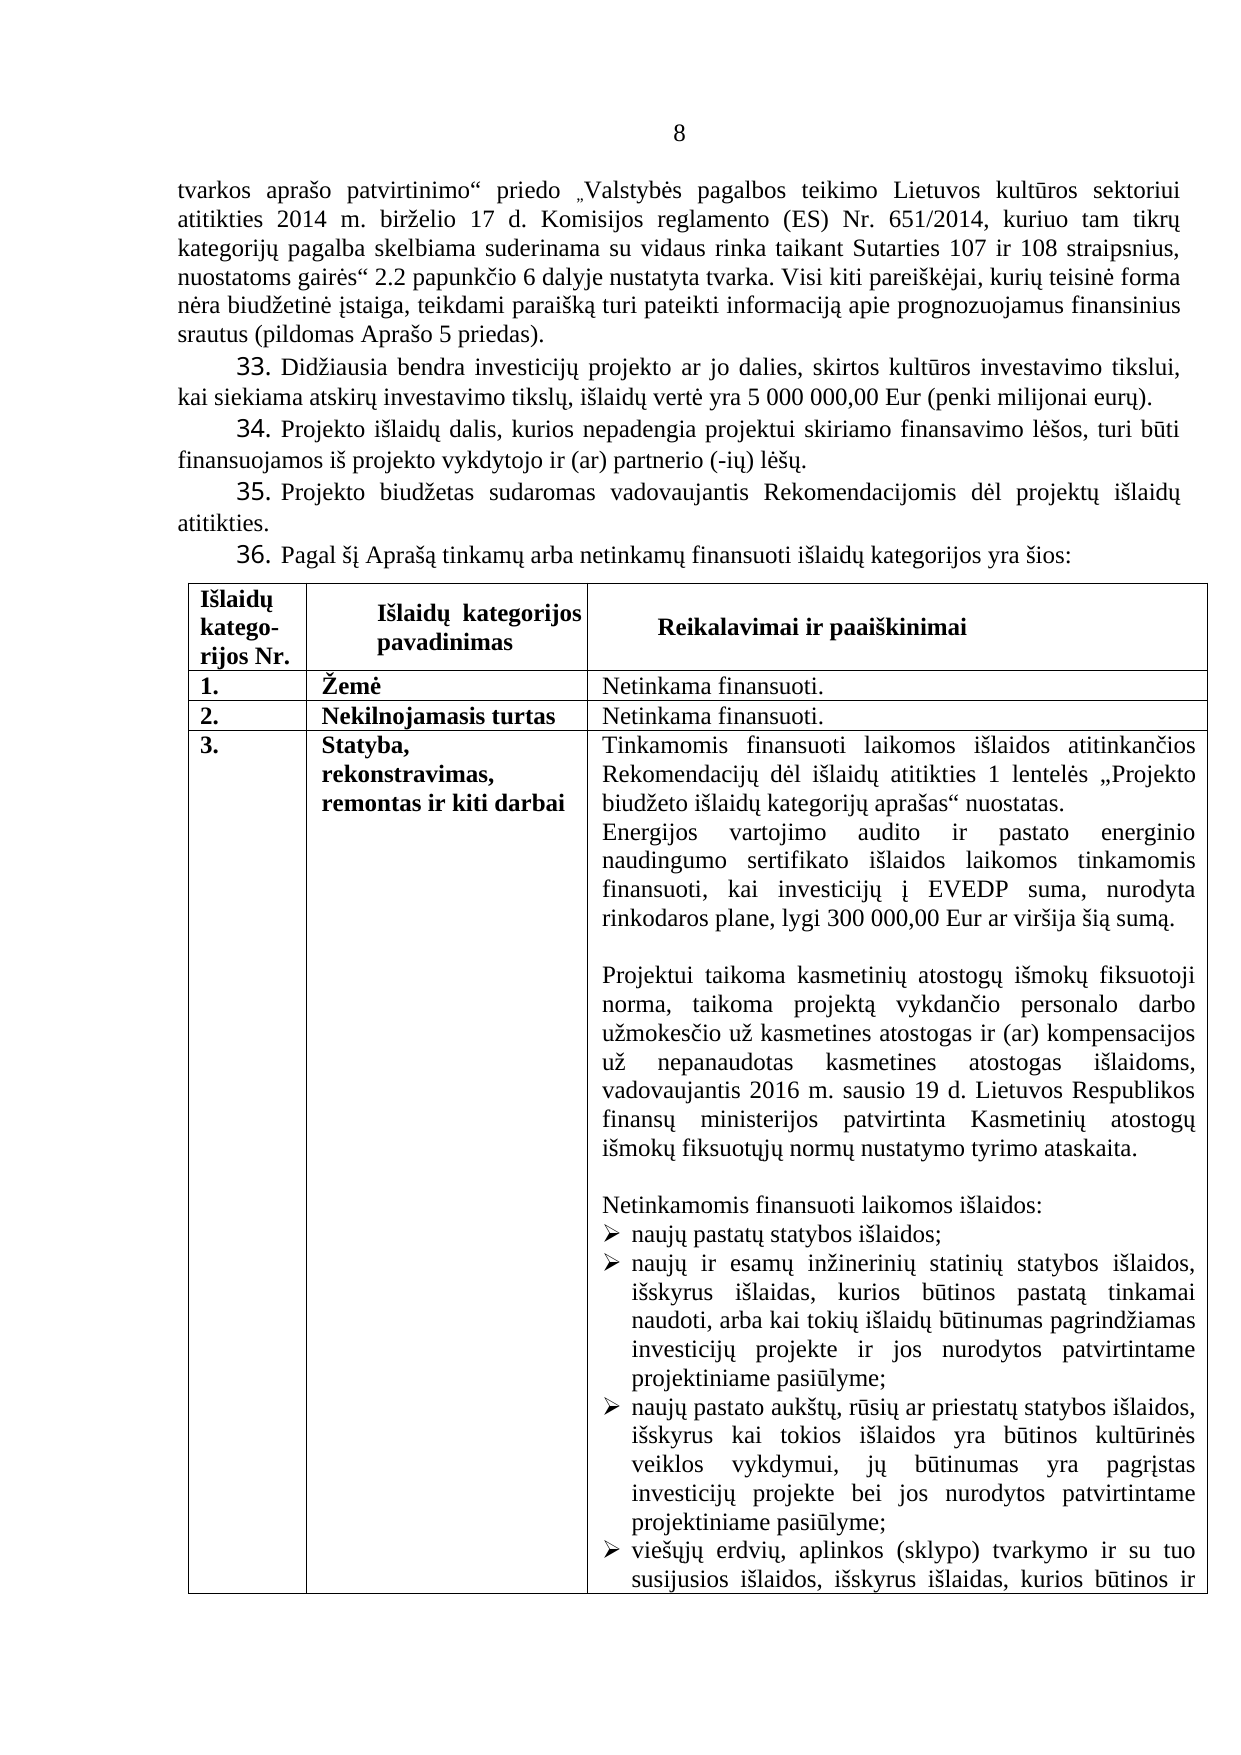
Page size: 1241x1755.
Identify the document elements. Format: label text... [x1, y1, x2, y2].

table_header Reikalavimai ir paaiškinimai [588, 584, 1207, 670]
text 35. Projekto biudžetas sudaromas vadovaujantis Rekomendacijomis dėl projektų išlaidų atitikties. [177, 474, 1181, 537]
table_cell Žemė [307, 671, 587, 700]
table_header Išlaidų kategorijos pavadinimas [307, 584, 587, 670]
table_cell Tinkamomis finansuoti laikomos išlaidos atitinkančios Rekomendacijų dėl išlaidų atitikties 1 lentelės „Projekto biudžeto išlaidų kategorijų aprašas“ nuostatas. Energijos vartojimo audito ir pastato energinio naudingumo sertifikato išlaidos laikomos tinkamomis finansuoti, kai investicijų į EVEDP suma, nurodyta rinkodaros plane, lygi 300 000,00 Eur ar viršija šią sumą. Projektui taikoma kasmetinių atostogų išmokų fiksuotoji norma, taikoma projektą vykdančio personalo darbo užmokesčio už kasmetines atostogas ir (ar) kompensacijos už nepanaudotas kasmetines atostogas išlaidoms, vadovaujantis 2016 m. sausio 19 d. Lietuvos Respublikos finansų ministerijos patvirtinta Kasmetinių atostogų išmokų fiksuotųjų normų nustatymo tyrimo ataskaita. Netinkamomis finansuoti laikomos išlaidos:  naujų pastatų statybos išlaidos;  naujų ir esamų inžinerinių statinių statybos išlaidos, išskyrus išlaidas, kurios būtinos pastatą tinkamai naudoti, arba kai tokių išlaidų būtinumas pagrindžiamas investicijų projekte ir jos nurodytos patvirtintame projektiniame pasiūlyme;  naujų pastato aukštų, rūsių ar priestatų statybos išlaidos, išskyrus kai tokios išlaidos yra būtinos kultūrinės veiklos vykdymui, jų būtinumas yra pagrįstas investicijų projekte bei jos nurodytos patvirtintame projektiniame pasiūlyme;  viešųjų erdvių, aplinkos (sklypo) tvarkymo ir su tuo susijusios išlaidos, išskyrus išlaidas, kurios būtinos ir [588, 731, 1207, 1593]
table_cell Nekilnojamasis turtas [307, 701, 587, 729]
table_cell 2. [189, 701, 306, 729]
text 33. Didžiausia bendra investicijų projekto ar jo dalies, skirtos kultūros investavimo tikslui, kai siekiama atskirų investavimo tikslų, išlaidų vertė yra 5 000 000,00 Eur (penki milijonai eurų). [177, 348, 1181, 411]
text 36. Pagal šį Aprašą tinkamų arba netinkamų finansuoti išlaidų kategorijos yra šios: [177, 537, 1181, 571]
table_cell Netinkama finansuoti. [588, 671, 1207, 700]
table_cell Statyba, rekonstravimas, remontas ir kiti darbai [307, 731, 587, 1593]
table_header Išlaidų katego-rijos Nr. [189, 584, 306, 670]
text 34. Projekto išlaidų dalis, kurios nepadengia projektui skiriamo finansavimo lėšos, turi būti finansuojamos iš projekto vykdytojo ir (ar) partnerio (-ių) lėšų. [177, 411, 1181, 474]
text tvarkos aprašo patvirtinimo“ priedo „Valstybės pagalbos teikimo Lietuvos kultūros sektoriui atitikties 2014 m. birželio 17 d. Komisijos reglamento (ES) Nr. 651/2014, kuriuo tam tikrų kategorijų pagalba skelbiama suderinama su vidaus rinka taikant Sutarties 107 ir 108 straipsnius, nuostatoms gairės“ 2.2 papunkčio 6 dalyje nustatyta tvarka. Visi kiti pareiškėjai, kurių teisinė forma nėra biudžetinė įstaiga, teikdami paraišką turi pateikti informaciją apie prognozuojamus finansinius srautus (pildomas Aprašo 5 priedas). [177, 176, 1181, 348]
table_cell 1. [189, 671, 306, 700]
table_cell 3. [189, 731, 306, 1593]
table_cell Netinkama finansuoti. [588, 701, 1207, 729]
